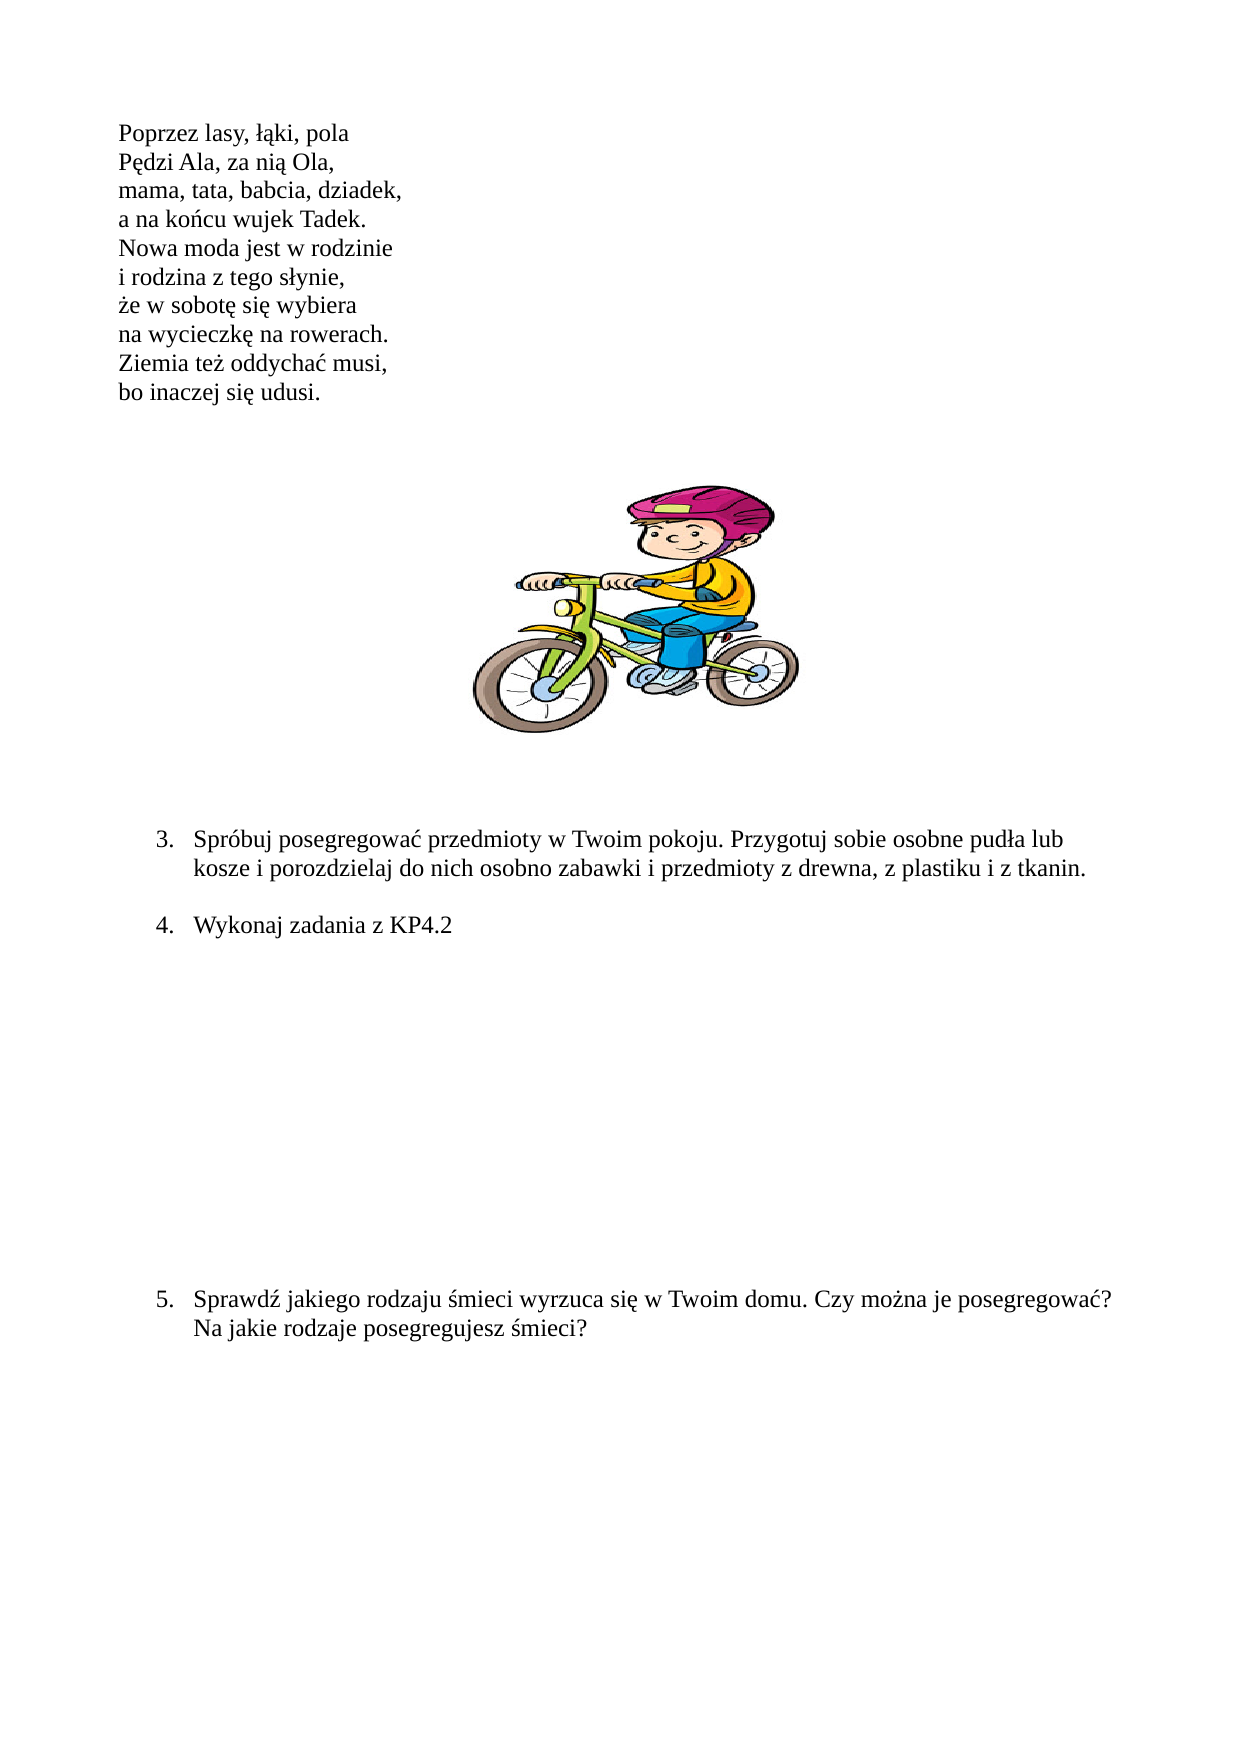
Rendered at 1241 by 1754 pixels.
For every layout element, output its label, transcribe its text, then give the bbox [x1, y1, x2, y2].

list Sprawdź jakiego rodzaju śmieci wyrzuca się w Twoim domu. Czy można je posegregować? Na jakie rodzaje posegregujesz śmieci? [156, 1284, 1122, 1342]
text Ziemia też oddychać musi, [118, 348, 1122, 377]
text Pędzi Ala, za nią Ola, [118, 147, 1122, 176]
text bo inaczej się udusi. [118, 377, 1122, 406]
list Spróbuj posegregować przedmioty w Twoim pokoju. Przygotuj sobie osobne pudła lub kosze i porozdzielaj do nich osobno zabawki i przedmioty z drewna, z plastiku i z tkanin. [156, 824, 1122, 882]
picture [423, 478, 845, 738]
list Wykonaj zadania z KP4.2 [156, 910, 1122, 939]
text na wycieczkę na rowerach. [118, 319, 1122, 348]
text mama, tata, babcia, dziadek, [118, 176, 1122, 204]
text a na końcu wujek Tadek. [118, 204, 1122, 233]
text i rodzina z tego słynie, [118, 262, 1122, 291]
text Nowa moda jest w rodzinie [118, 233, 1122, 262]
text że w sobotę się wybiera [118, 291, 1122, 319]
text Poprzez lasy, łąki, pola [118, 118, 1122, 147]
